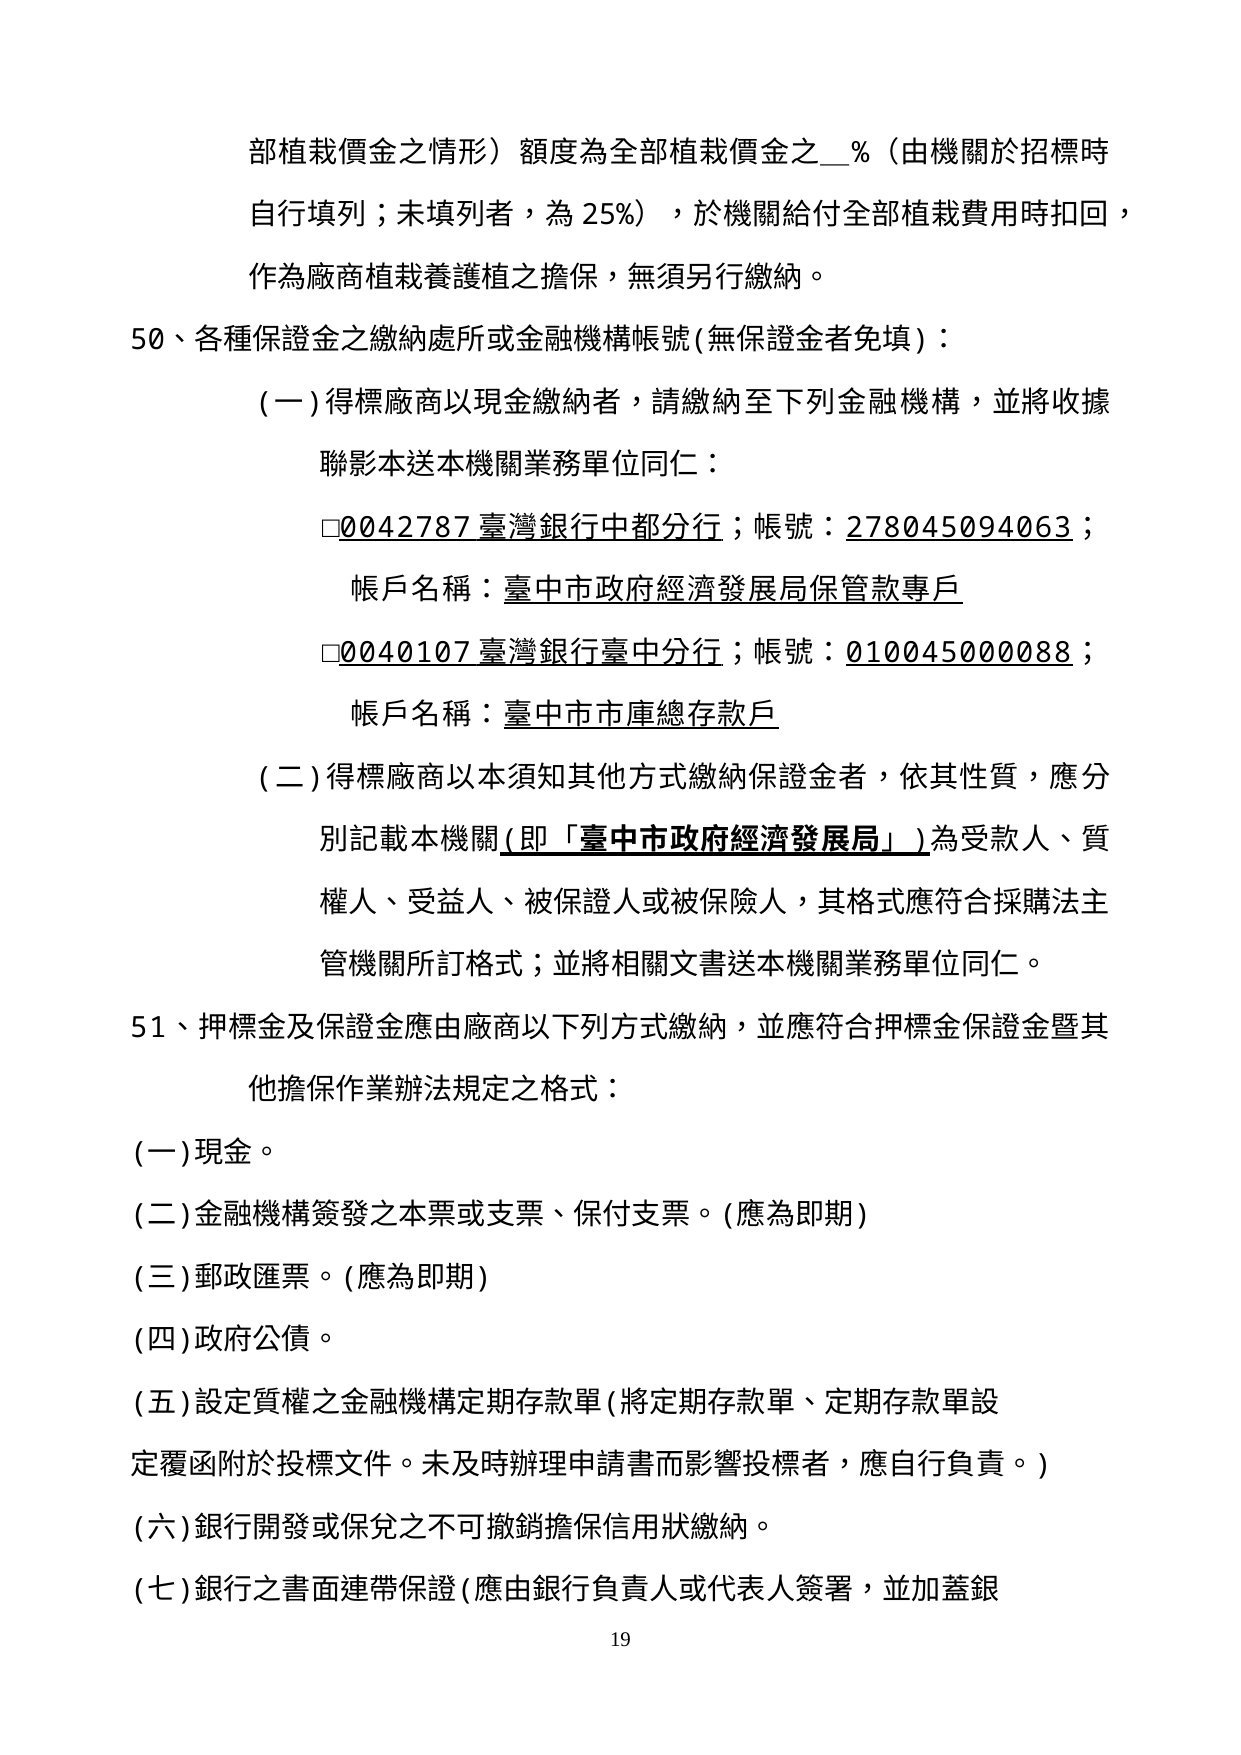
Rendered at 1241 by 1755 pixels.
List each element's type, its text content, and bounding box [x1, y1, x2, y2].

list (五)設定質權之金融機構定期存款單(將定期存款單、定期存款單設 [130, 1358, 1110, 1420]
list (二)金融機構簽發之本票或支票、保付支票。(應為即期) [130, 1170, 1110, 1233]
list (三)郵政匯票。(應為即期) [130, 1233, 1110, 1295]
text 帳戶名稱：臺中市市庫總存款戶 [350, 670, 1110, 733]
list (七)銀行之書面連帶保證(應由銀行負責人或代表人簽署，並加蓋銀 [130, 1545, 1110, 1608]
list 定覆函附於投標文件。未及時辦理申請書而影響投標者，應自行負責。) [130, 1420, 1110, 1483]
text (二)得標廠商以本須知其他方式繳納保證金者，依其性質，應分別記載本機關(即「臺中市政府經濟發展局」)為受款人、質權人、受益人、被保證人或被保險人，其格式應符合採購法主管機關所訂格式；並將相關文書送本機關業務單位同仁。 [255, 733, 1110, 983]
text □0042787臺灣銀行中都分行；帳號：278045094063； [322, 483, 1110, 545]
list 押標金及保證金應由廠商以下列方式繳納，並應符合押標金保證金暨其他擔保作業辦法規定之格式： [130, 983, 1110, 1108]
text 帳戶名稱：臺中市政府經濟發展局保管款專戶 [350, 545, 1110, 608]
list (四)政府公債。 [130, 1295, 1110, 1358]
text 四十九之一、植栽工程養護期保證金（僅適用於植栽工程驗收合格後給付全部植栽價金之情形）額度為全部植栽價金之＿%（由機關於招標時自行填列；未填列者，為25%），於機關給付全部植栽費用時扣回，作為廠商植栽養護植之擔保，無須另行繳納。 [130, 108, 1110, 295]
list 各種保證金之繳納處所或金融機構帳號(無保證金者免填)： [130, 295, 1110, 358]
text □0040107臺灣銀行臺中分行；帳號：010045000088； [322, 608, 1110, 670]
list (六)銀行開發或保兌之不可撤銷擔保信用狀繳納。 [130, 1483, 1110, 1545]
text (一)得標廠商以現金繳納者，請繳納至下列金融機構，並將收據聯影本送本機關業務單位同仁： [255, 358, 1110, 483]
list (一)現金。 [130, 1108, 1110, 1170]
